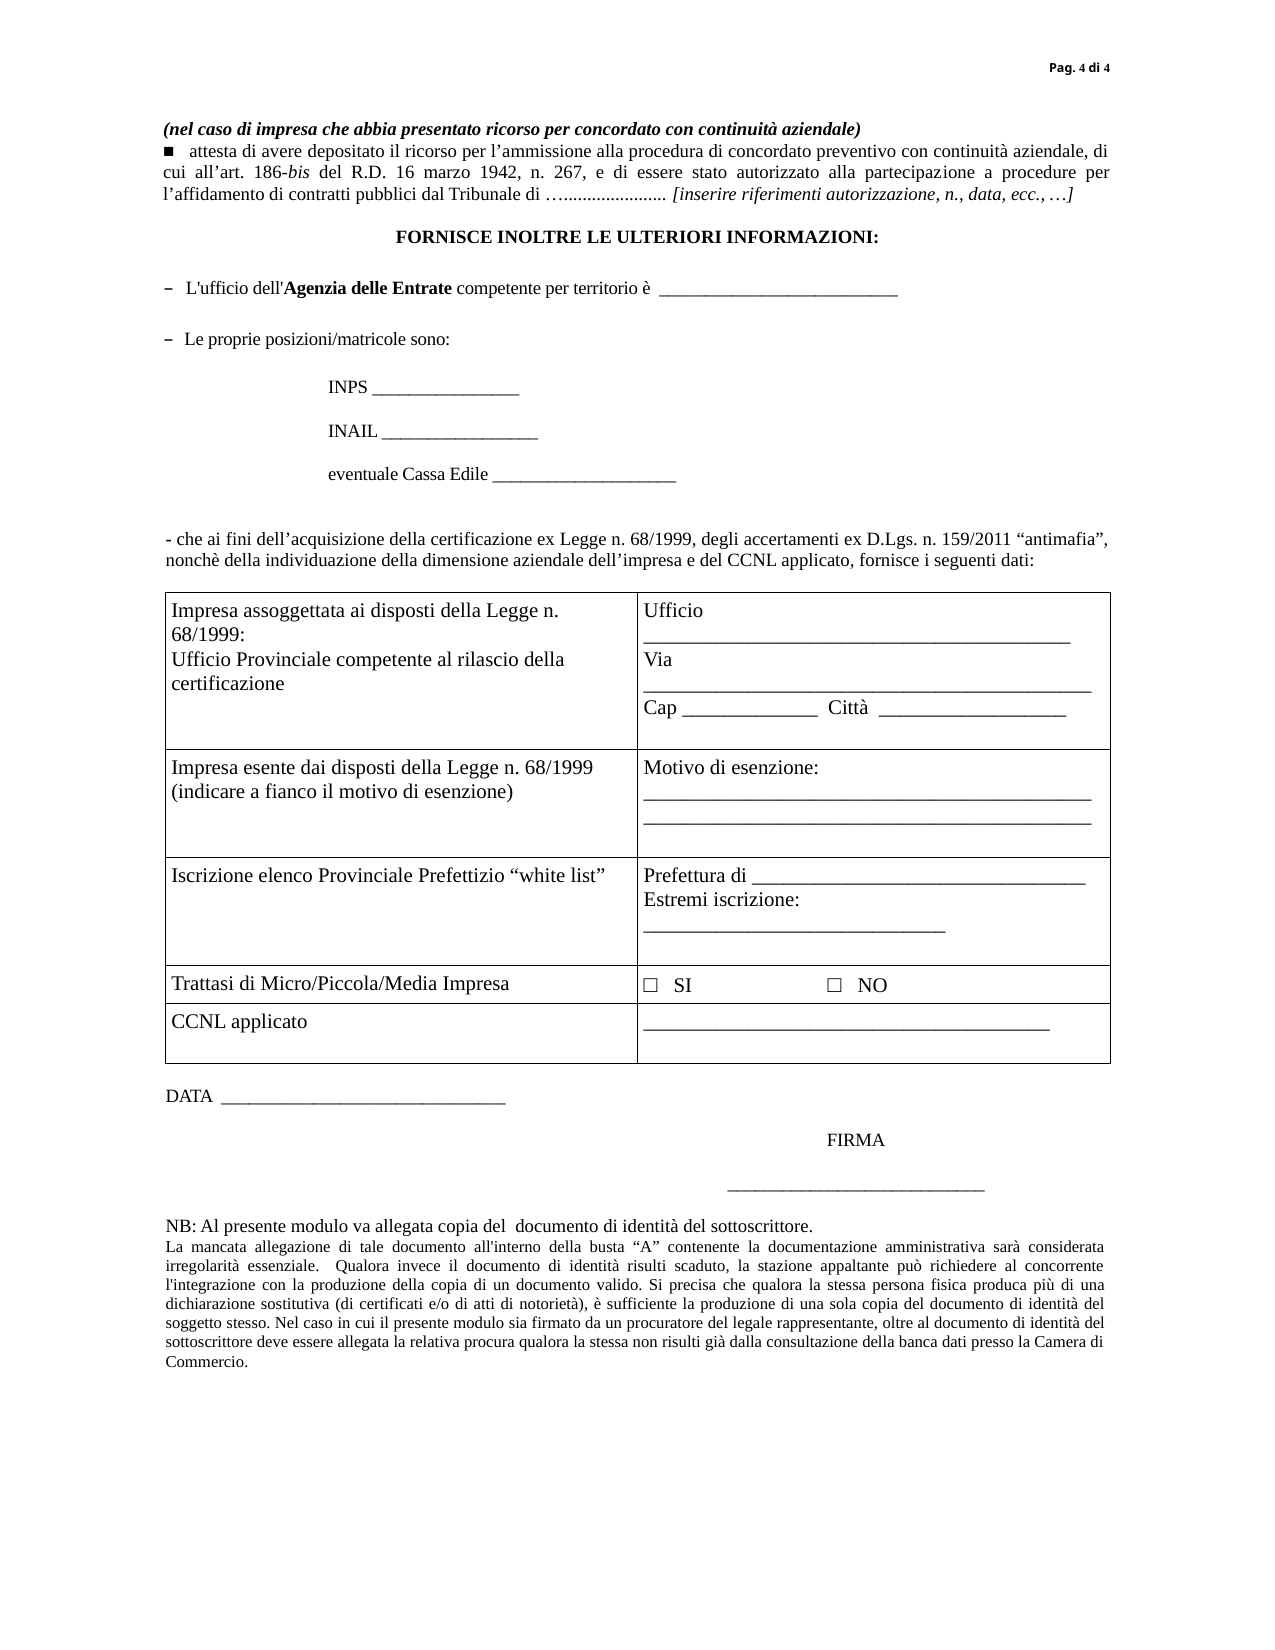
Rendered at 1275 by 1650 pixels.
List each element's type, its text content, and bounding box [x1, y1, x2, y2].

list Le proprie posizioni/matricole sono: [164, 325, 1110, 351]
text - che ai fini dell’acquisizione della certificazione ex Legge n. 68/1999, degli accertamenti ex D.Lgs. n. 159/2011 “antimafia”, nonchè della individuazione della dimensione aziendale dell’impresa e del CCNL applicato, fornisce i seguenti dati: [165, 527, 1110, 571]
text La mancata allegazione di tale documento all'interno della busta “A” contenente la documentazione amministrativa sarà considerata irregolarità essenziale. Qualora invece il documento di identità risulti scaduto, la stazione appaltante può richiedere al concorrente l'integrazione con la produzione della copia di un documento valido. Si precisa che qualora la stessa persona fisica produca più di una dichiarazione sostitutiva (di certificati e/o di atti di notorietà), è sufficiente la produzione di una sola copia del documento di identità del soggetto stesso. Nel caso in cui il presente modulo sia firmato da un procuratore del legale rappresentante, oltre al documento di identità del sottoscrittore deve essere allegata la relativa procura qualora la stessa non risulti già dalla consultazione della banca dati presso la Camera di Commercio. [165, 1236, 1106, 1371]
table_cell Impresa esente dai disposti della Legge n. 68/1999 (indicare a fianco il motivo di esenzione) [166, 750, 637, 857]
text (nel caso di impresa che abbia presentato ricorso per concordato con continuità aziendale) [163, 118, 1110, 140]
text ■ attesta di avere depositato il ricorso per l’ammissione alla procedura di concordato preventivo con continuità aziendale, di cui all’art. 186-bis del R.D. 16 marzo 1942, n. 267, e di essere stato autorizzato alla partecipazione a procedure per l’affidamento di contratti pubblici dal Tribunale di …...................... [inserire riferimenti autorizzazione, n., data, ecc., …] [163, 140, 1110, 204]
list L'ufficio dell'Agenzia delle Entrate competente per territorio è __________________________ [164, 274, 1110, 300]
text FIRMA [602, 1128, 1110, 1150]
table_header Impresa assoggettata ai disposti della Legge n. 68/1999: Ufficio Provinciale competente al rilascio della certificazione [166, 593, 637, 748]
table_cell CCNL applicato [166, 1004, 637, 1063]
text NB: Al presente modulo va allegata copia del documento di identità del sottoscrittore. [165, 1215, 1106, 1236]
table_cell Iscrizione elenco Provinciale Prefettizio “white list” [166, 858, 637, 965]
text ____________________________ [602, 1172, 1110, 1193]
table_cell _______________________________________ [638, 1004, 1110, 1063]
text FORNISCE INOLTRE LE ULTERIORI INFORMAZIONI: [165, 226, 1110, 247]
table_cell Prefettura di ________________________________ Estremi iscrizione: _____________________________ [638, 858, 1110, 965]
table_cell □ SI □ NO [638, 966, 1110, 1003]
table_cell Trattasi di Micro/Piccola/Media Impresa [166, 966, 637, 1003]
text eventuale Cassa Edile ____________________ [328, 463, 1110, 484]
table_header Ufficio _________________________________________ Via ___________________________________________ Cap _____________ Città __________________ [638, 593, 1110, 748]
text INAIL _________________ [328, 419, 1110, 441]
text DATA _______________________________ [165, 1085, 1110, 1107]
text INPS ________________ [328, 376, 1110, 398]
table_cell Motivo di esenzione: ___________________________________________ ___________________________________________ [638, 750, 1110, 857]
